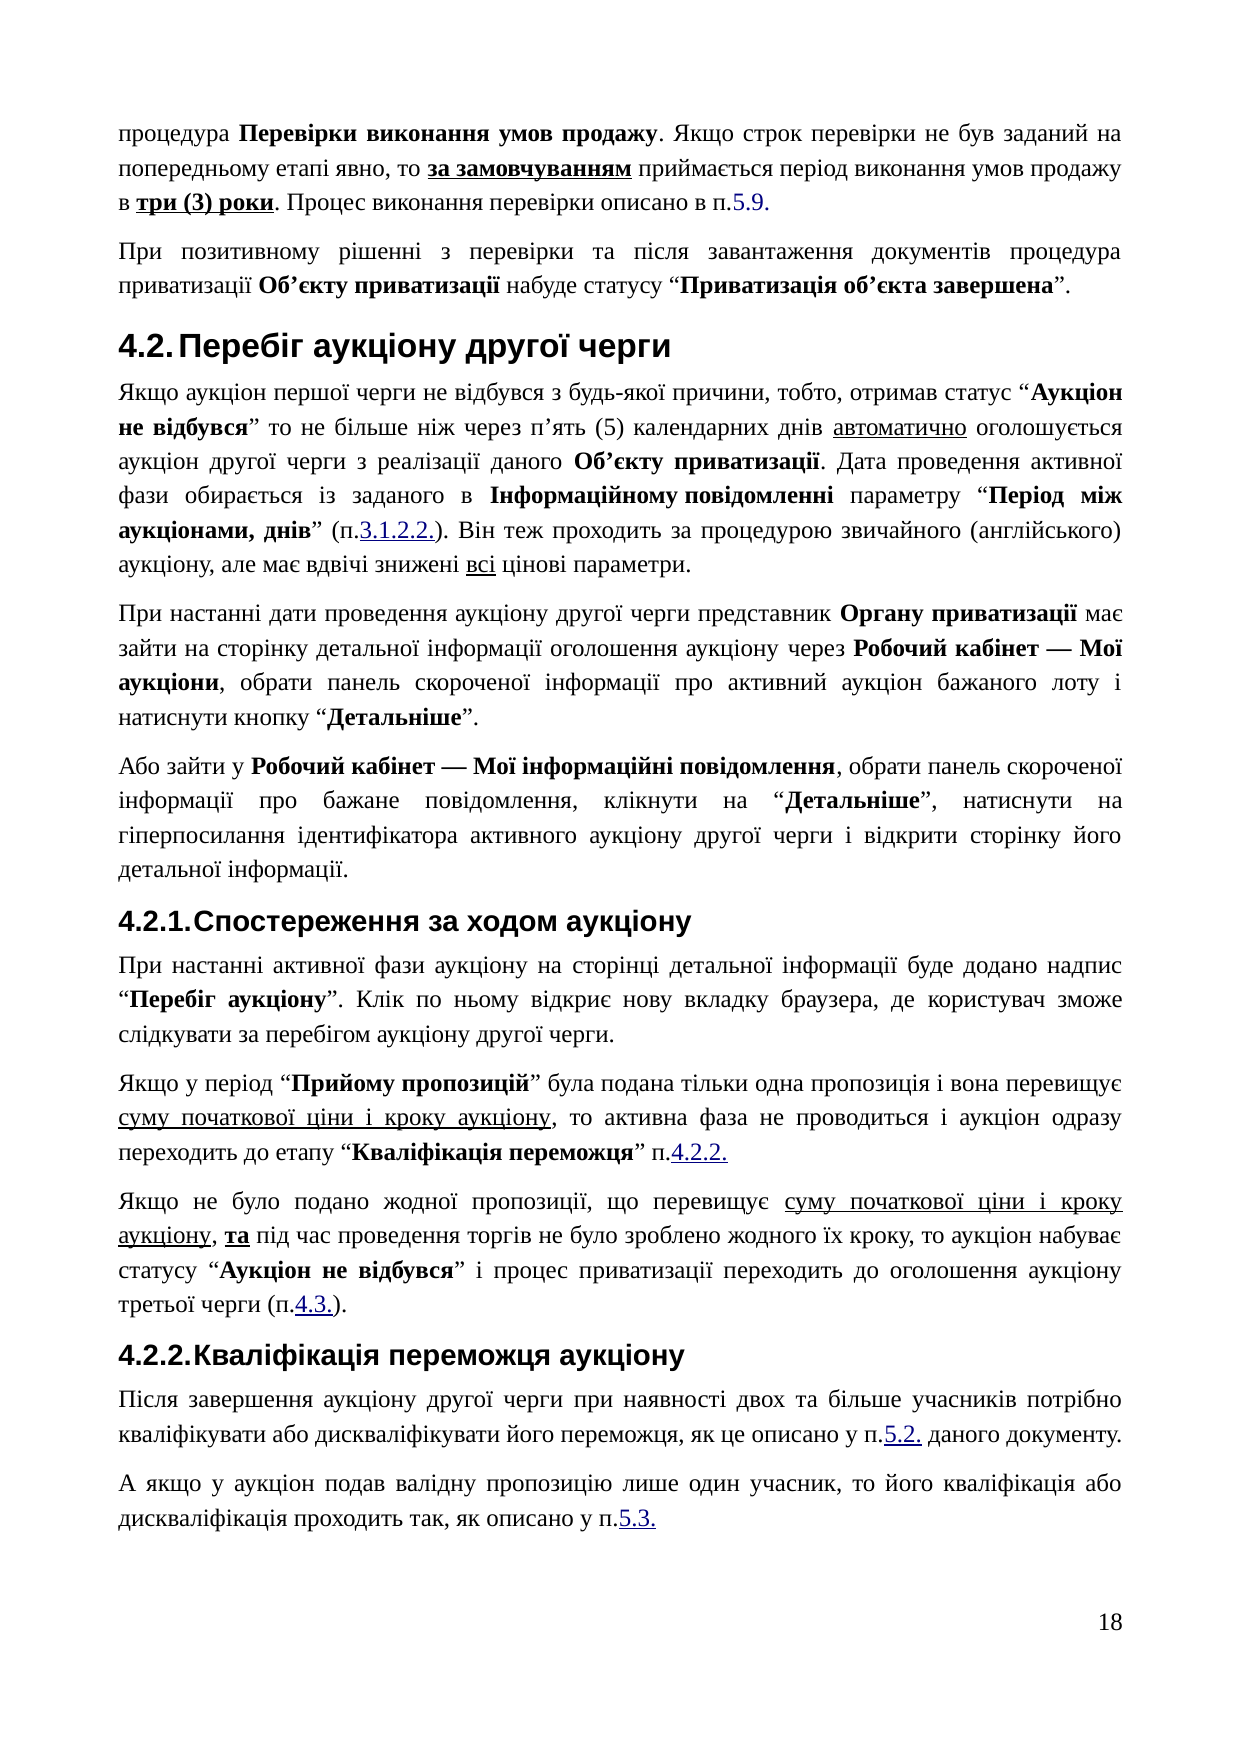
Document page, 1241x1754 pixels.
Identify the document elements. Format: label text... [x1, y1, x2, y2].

text Після завершення аукціону другої черги при наявності двох та більше учасників потрібно кваліфікувати або дискваліфікувати його переможця, як це описано у п.5.2. даного документу. [118, 1384, 1122, 1448]
text Якщо у період “Прийому пропозицій” була подана тільки одна пропозиція і вона перевищує суму початкової ціни і кроку аукціону, то активна фаза не проводиться і аукціон одразу переходить до етапу “Кваліфікація переможця” п.4.2.2. [118, 1068, 1122, 1166]
text Якщо аукціон першої черги не відбувся з будь-якої причини, тобто, отримав статус “Аукціон не відбувся” то не більше ніж через п’ять (5) календарних днів автоматично оголошується аукціон другої черги з реалізації даного Об’єкту приватизації. Дата проведення активної фази обирається із заданого в Інформаційному повідомленні параметру “Період між аукціонами, днів” (п.3.1.2.2.). Він теж проходить за процедурою звичайного (англійського) аукціону, але має вдвічі знижені всі цінові параметри. [118, 377, 1122, 578]
text процедура Перевірки виконання умов продажу. Якщо строк перевірки не був заданий на попередньому етапі явно, то за замовчуванням приймається період виконання умов продажу в три (3) роки. Процес виконання перевірки описано в п.5.9. [118, 118, 1122, 216]
text При настанні дати проведення аукціону другої черги представник Органу приватизації має зайти на сторінку детальної інформації оголошення аукціону через Робочий кабінет — Мої аукціони, обрати панель скороченої інформації про активний аукціон бажаного лоту і натиснути кнопку “Детальніше”. [118, 598, 1122, 731]
text Якщо не було подано жодної пропозиції, що перевищує суму початкової ціни і кроку аукціону, та під час проведення торгів не було зроблено жодного їх кроку, то аукціон набуває статусу “Аукціон не відбувся” і процес приватизації переходить до оголошення аукціону третьої черги (п.4.3.). [118, 1186, 1122, 1318]
text При настанні активної фази аукціону на сторінці детальної інформації буде додано надпис “Перебіг аукціону”. Клік по ньому відкриє нову вкладку браузера, де користувач зможе слідкувати за перебігом аукціону другої черги. [118, 950, 1122, 1047]
text А якщо у аукціон подав валідну пропозицію лише один учасник, то його кваліфікація або дискваліфікація проходить так, як описано у п.5.3. [118, 1468, 1122, 1531]
subtitle Спостереження за ходом аукціону [118, 903, 1122, 937]
text Або зайти у Робочий кабінет — Мої інформаційні повідомлення, обрати панель скороченої інформації про бажане повідомлення, клікнути на “Детальніше”, натиснути на гіперпосилання ідентифікатора активного аукціону другої черги і відкрити сторінку його детальної інформації. [118, 751, 1122, 883]
subtitle Кваліфікація переможця аукціону [118, 1338, 1122, 1372]
text При позитивному рішенні з перевірки та після завантаження документів процедура приватизації Об’єкту приватизації набуде статусу “Приватизація об’єкта завершена”. [118, 236, 1122, 299]
subtitle Перебіг аукціону другої черги [118, 326, 1122, 364]
